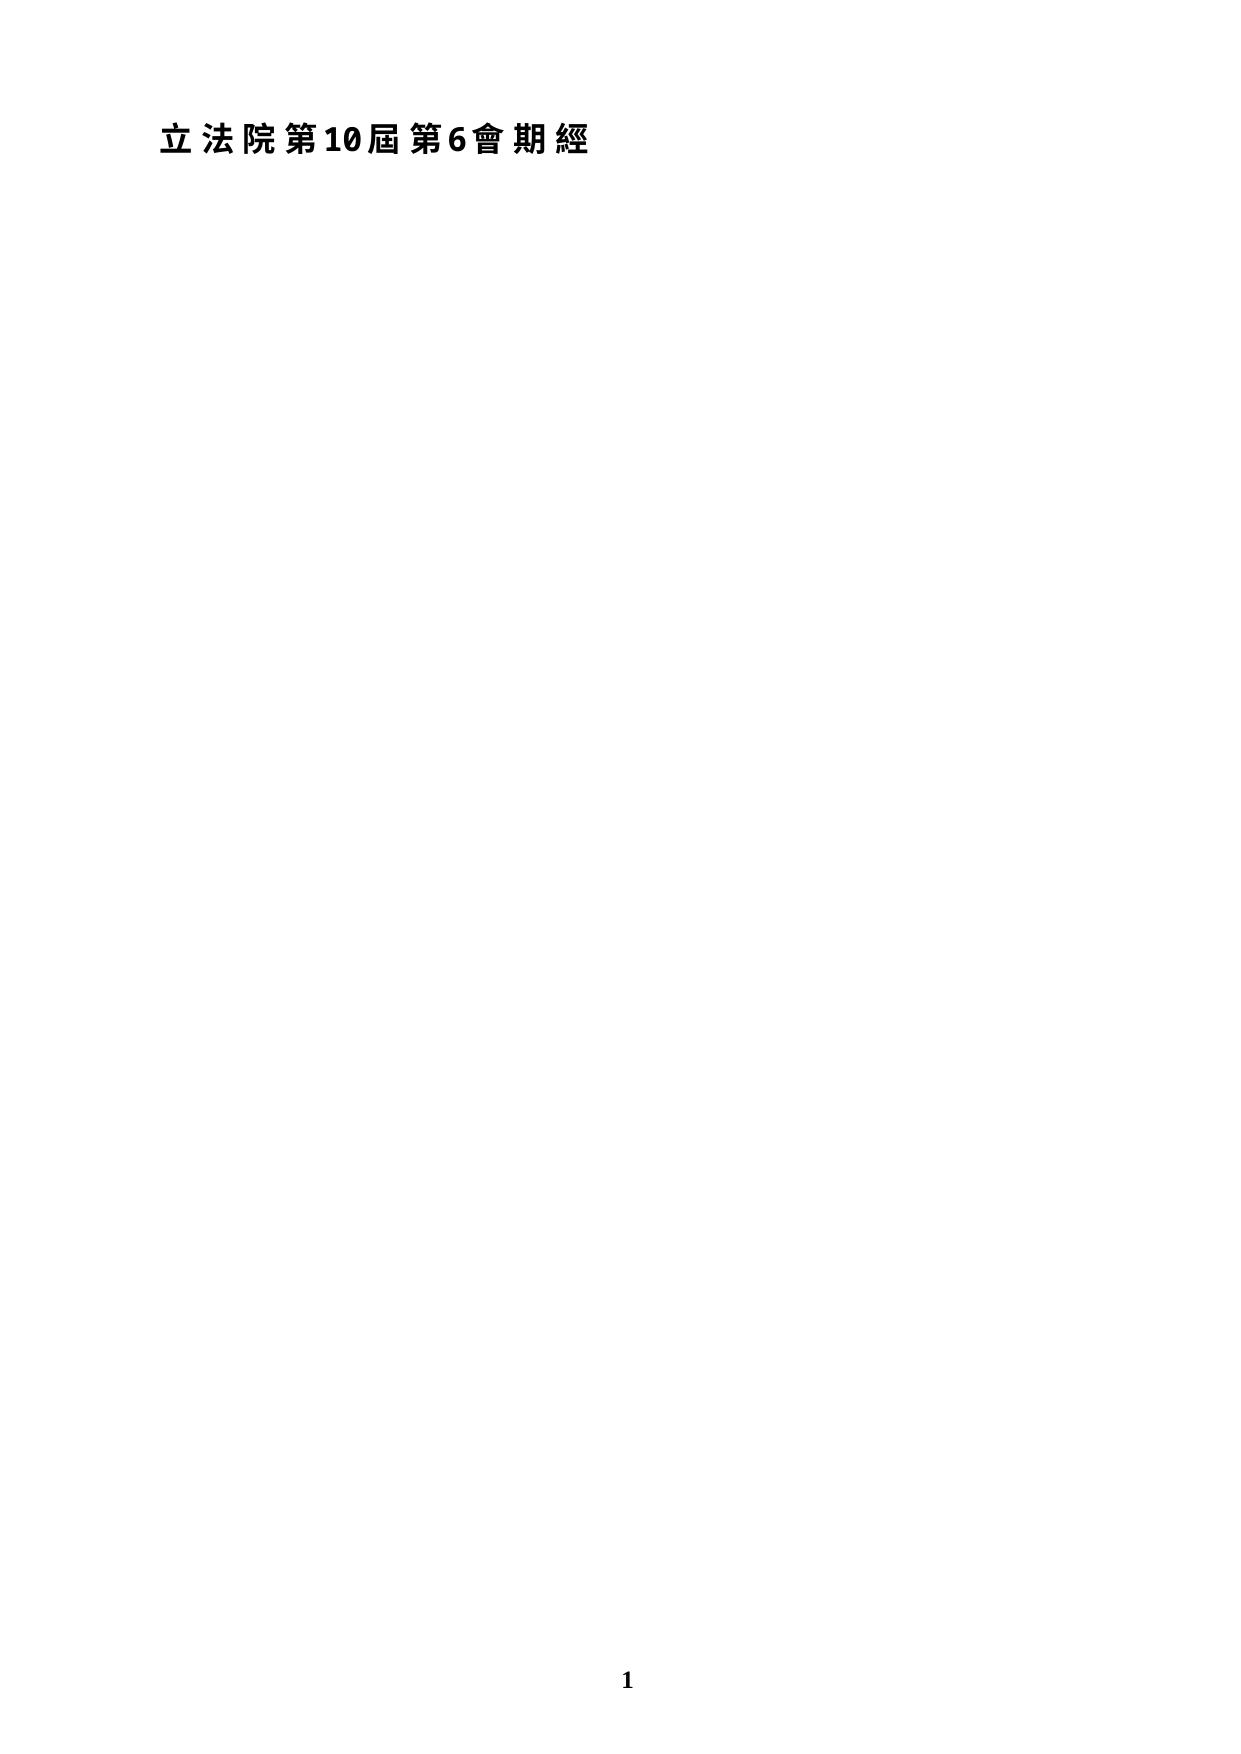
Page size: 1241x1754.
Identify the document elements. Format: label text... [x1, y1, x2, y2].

text 立法院第10屆第6會期經 [107, 96, 1148, 1658]
